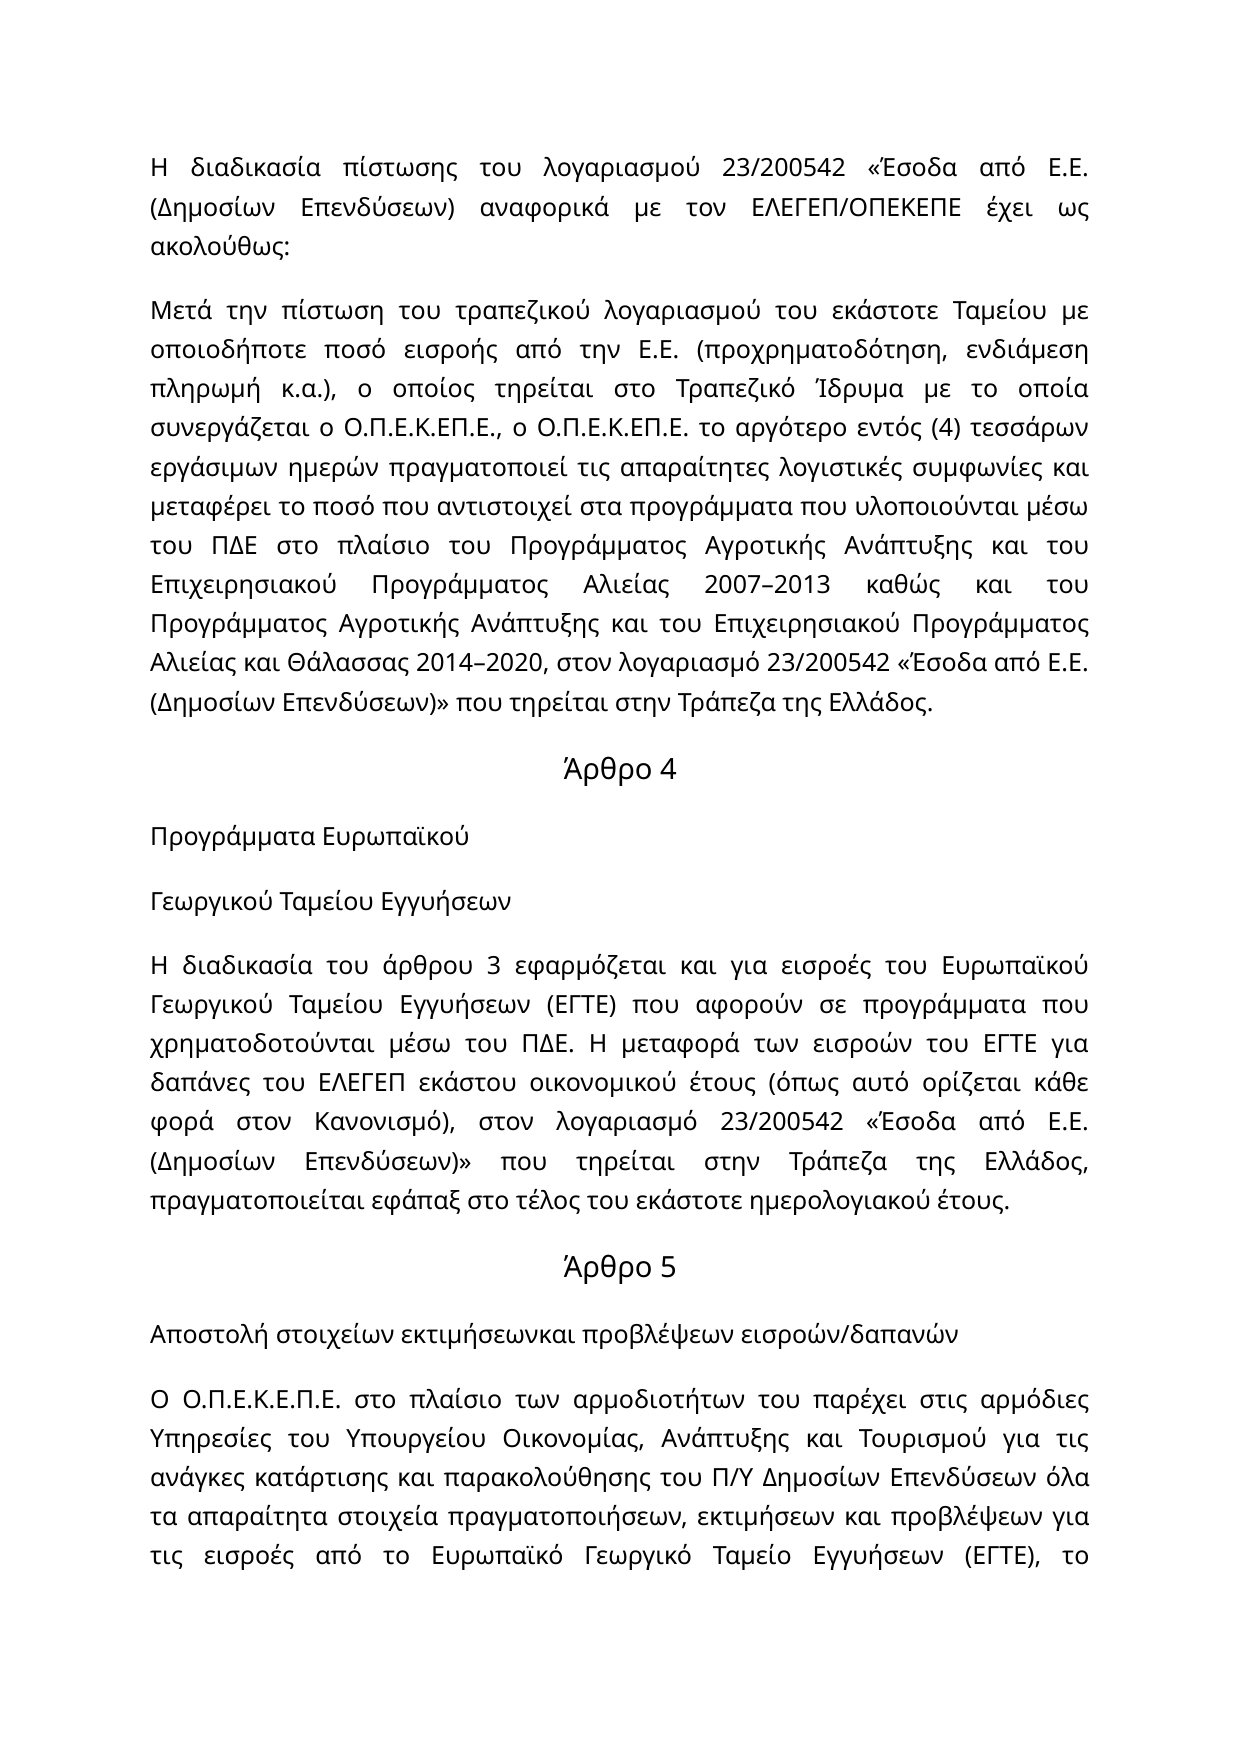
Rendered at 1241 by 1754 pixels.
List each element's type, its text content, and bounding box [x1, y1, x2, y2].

text Αποστολή στοιχείων εκτιμήσεωνκαι προβλέψεων εισροών/δαπανών [150, 1317, 1090, 1351]
subtitle Άρθρο 5 [150, 1246, 1090, 1286]
text Γεωργικού Ταμείου Εγγυήσεων [150, 883, 1090, 917]
text Προγράμματα Ευρωπαϊκού [150, 819, 1090, 853]
subtitle Άρθρο 4 [150, 748, 1090, 788]
text Ο Ο.Π.Ε.Κ.Ε.Π.Ε. στο πλαίσιο των αρμοδιοτήτων του παρέχει στις αρμόδιες Υπηρεσίες του Υπουργείου Οικονομίας, Ανάπτυξης και Τουρισμού για τις ανάγκες κατάρτισης και παρακολούθησης του Π/Υ Δημοσίων Επενδύσεων όλα τα απαραίτητα στοιχεία πραγματοποιήσεων, εκτιμήσεων και προβλέψεων για τις εισροές από το Ευρωπαϊκό Γεωργικό Ταμείο Εγγυήσεων (ΕΓΤΕ), το [150, 1381, 1090, 1572]
text Η διαδικασία πίστωσης του λογαριασμού 23/200542 «Έσοδα από Ε.Ε. (Δημοσίων Επενδύσεων) αναφορικά με τον ΕΛΕΓΕΠ/ΟΠΕΚΕΠΕ έχει ως ακολούθως: [150, 150, 1090, 262]
text Η διαδικασία του άρθρου 3 εφαρμόζεται και για εισροές του Ευρωπαϊκού Γεωργικού Ταμείου Εγγυήσεων (ΕΓΤΕ) που αφορούν σε προγράμματα που χρηματοδοτούνται μέσω του ΠΔΕ. Η μεταφορά των εισροών του ΕΓΤΕ για δαπάνες του ΕΛΕΓΕΠ εκάστου οικονομικού έτους (όπως αυτό ορίζεται κάθε φορά στον Κανονισμό), στον λογαριασμό 23/200542 «Έσοδα από Ε.Ε. (Δημοσίων Επενδύσεων)» που τηρείται στην Τράπεζα της Ελλάδος, πραγματοποιείται εφάπαξ στο τέλος του εκάστοτε ημερολογιακού έτους. [150, 947, 1090, 1216]
text Μετά την πίστωση του τραπεζικού λογαριασμού του εκάστοτε Ταμείου με οποιοδήποτε ποσό εισροής από την Ε.Ε. (προχρηματοδότηση, ενδιάμεση πληρωμή κ.α.), ο οποίος τηρείται στο Τραπεζικό Ίδρυμα με το οποία συνεργάζεται ο Ο.Π.Ε.Κ.ΕΠ.Ε., ο Ο.Π.Ε.Κ.ΕΠ.Ε. το αργότερο εντός (4) τεσσάρων εργάσιμων ημερών πραγματοποιεί τις απαραίτητες λογιστικές συμφωνίες και μεταφέρει το ποσό που αντιστοιχεί στα προγράμματα που υλοποιούνται μέσω του ΠΔΕ στο πλαίσιο του Προγράμματος Αγροτικής Ανάπτυξης και του Επιχειρησιακού Προγράμματος Αλιείας 2007–2013 καθώς και του Προγράμματος Αγροτικής Ανάπτυξης και του Επιχειρησιακού Προγράμματος Αλιείας και Θάλασσας 2014–2020, στον λογαριασμό 23/200542 «Έσοδα από Ε.Ε. (Δημοσίων Επενδύσεων)» που τηρείται στην Τράπεζα της Ελλάδος. [150, 292, 1090, 718]
